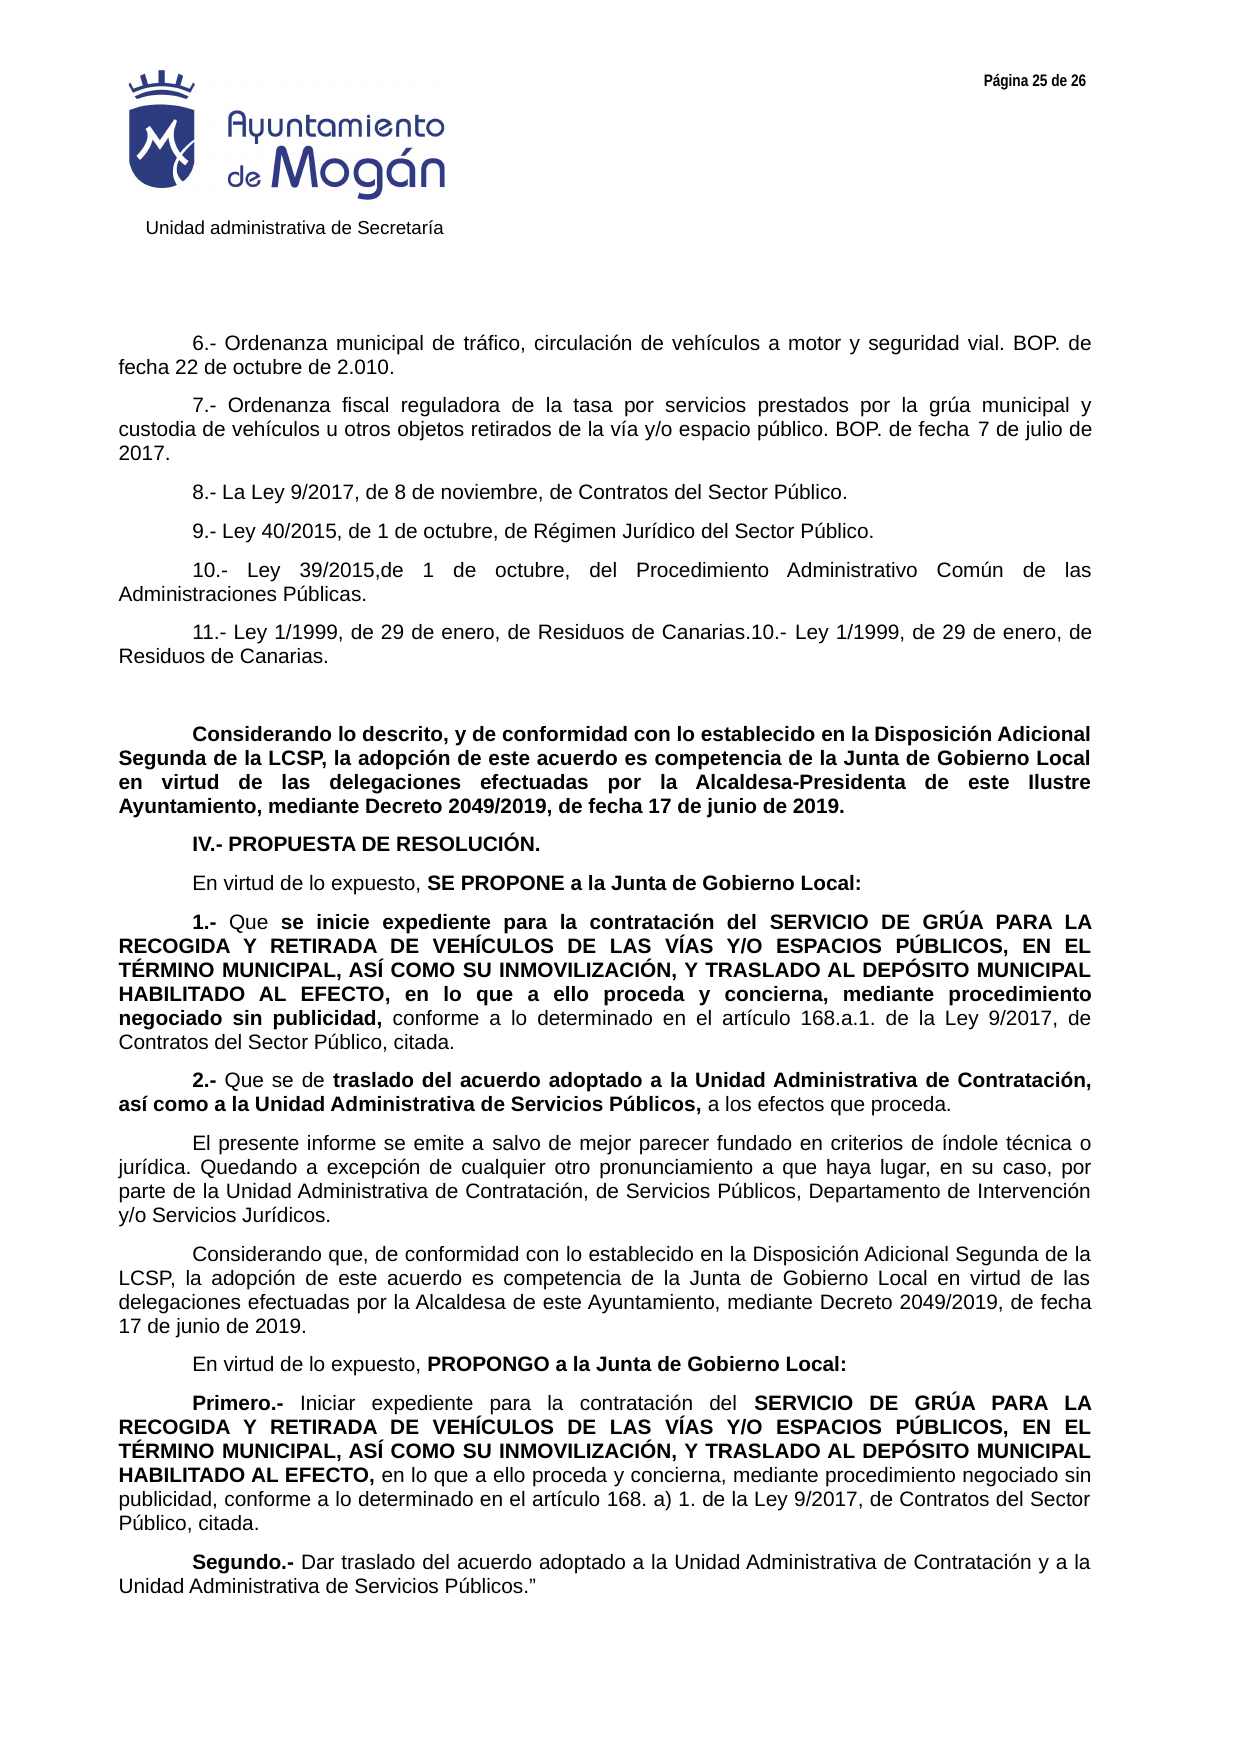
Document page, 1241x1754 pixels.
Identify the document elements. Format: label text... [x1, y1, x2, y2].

text 2.- Que se de traslado del acuerdo adoptado a la Unidad Administrativa de Contratación, así como a la Unidad Administrativa de Servicios Públicos, a los efectos que proceda. [118, 1068, 1092, 1116]
text Considerando lo descrito, y de conformidad con lo establecido en la Disposición Adicional Segunda de la LCSP, la adopción de este acuerdo es competencia de la Junta de Gobierno Local en virtud de las delegaciones efectuadas por la Alcaldesa-Presidenta de este Ilustre Ayuntamiento, mediante Decreto 2049/2019, de fecha 17 de junio de 2019. [118, 722, 1092, 817]
text 7.- Ordenanza fiscal reguladora de la tasa por servicios prestados por la grúa municipal y custodia de vehículos u otros objetos retirados de la vía y/o espacio público. BOP. de fecha 7 de julio de 2017. [118, 393, 1092, 465]
text Considerando que, de conformidad con lo establecido en la Disposición Adicional Segunda de la LCSP, la adopción de este acuerdo es competencia de la Junta de Gobierno Local en virtud de las delegaciones efectuadas por la Alcaldesa de este Ayuntamiento, mediante Decreto 2049/2019, de fecha 17 de junio de 2019. [118, 1242, 1092, 1337]
text Segundo.- Dar traslado del acuerdo adoptado a la Unidad Administrativa de Contratación y a la Unidad Administrativa de Servicios Públicos.” [118, 1549, 1092, 1597]
text Primero.- Iniciar expediente para la contratación del SERVICIO DE GRÚA PARA LA RECOGIDA Y RETIRADA DE VEHÍCULOS DE LAS VÍAS Y/O ESPACIOS PÚBLICOS, EN EL TÉRMINO MUNICIPAL, ASÍ COMO SU INMOVILIZACIÓN, Y TRASLADO AL DEPÓSITO MUNICIPAL HABILITADO AL EFECTO, en lo que a ello proceda y concierna, mediante procedimiento negociado sin publicidad, conforme a lo determinado en el artículo 168. a) 1. de la Ley 9/2017, de Contratos del Sector Público, citada. [118, 1391, 1092, 1535]
picture [128, 70, 445, 206]
text 6.- Ordenanza municipal de tráfico, circulación de vehículos a motor y seguridad vial. BOP. de fecha 22 de octubre de 2.010. [118, 331, 1092, 378]
text 11.- Ley 1/1999, de 29 de enero, de Residuos de Canarias.10.- Ley 1/1999, de 29 de enero, de Residuos de Canarias. [118, 620, 1092, 668]
text En virtud de lo expuesto, PROPONGO a la Junta de Gobierno Local: [118, 1352, 1092, 1376]
text En virtud de lo expuesto, SE PROPONE a la Junta de Gobierno Local: [118, 871, 1092, 895]
text 10.- Ley 39/2015,de 1 de octubre, del Procedimiento Administrativo Común de las Administraciones Públicas. [118, 557, 1092, 605]
text 9.- Ley 40/2015, de 1 de octubre, de Régimen Jurídico del Sector Público. [118, 519, 1092, 543]
text 8.- La Ley 9/2017, de 8 de noviembre, de Contratos del Sector Público. [118, 480, 1092, 504]
text 1.- Que se inicie expediente para la contratación del SERVICIO DE GRÚA PARA LA RECOGIDA Y RETIRADA DE VEHÍCULOS DE LAS VÍAS Y/O ESPACIOS PÚBLICOS, EN EL TÉRMINO MUNICIPAL, ASÍ COMO SU INMOVILIZACIÓN, Y TRASLADO AL DEPÓSITO MUNICIPAL HABILITADO AL EFECTO, en lo que a ello proceda y concierna, mediante procedimiento negociado sin publicidad, conforme a lo determinado en el artículo 168.a.1. de la Ley 9/2017, de Contratos del Sector Público, citada. [118, 910, 1092, 1053]
text IV.- PROPUESTA DE RESOLUCIÓN. [118, 832, 1092, 856]
text El presente informe se emite a salvo de mejor parecer fundado en criterios de índole técnica o jurídica. Quedando a excepción de cualquier otro pronunciamiento a que haya lugar, en su caso, por parte de la Unidad Administrativa de Contratación, de Servicios Públicos, Departamento de Intervención y/o Servicios Jurídicos. [118, 1131, 1092, 1227]
